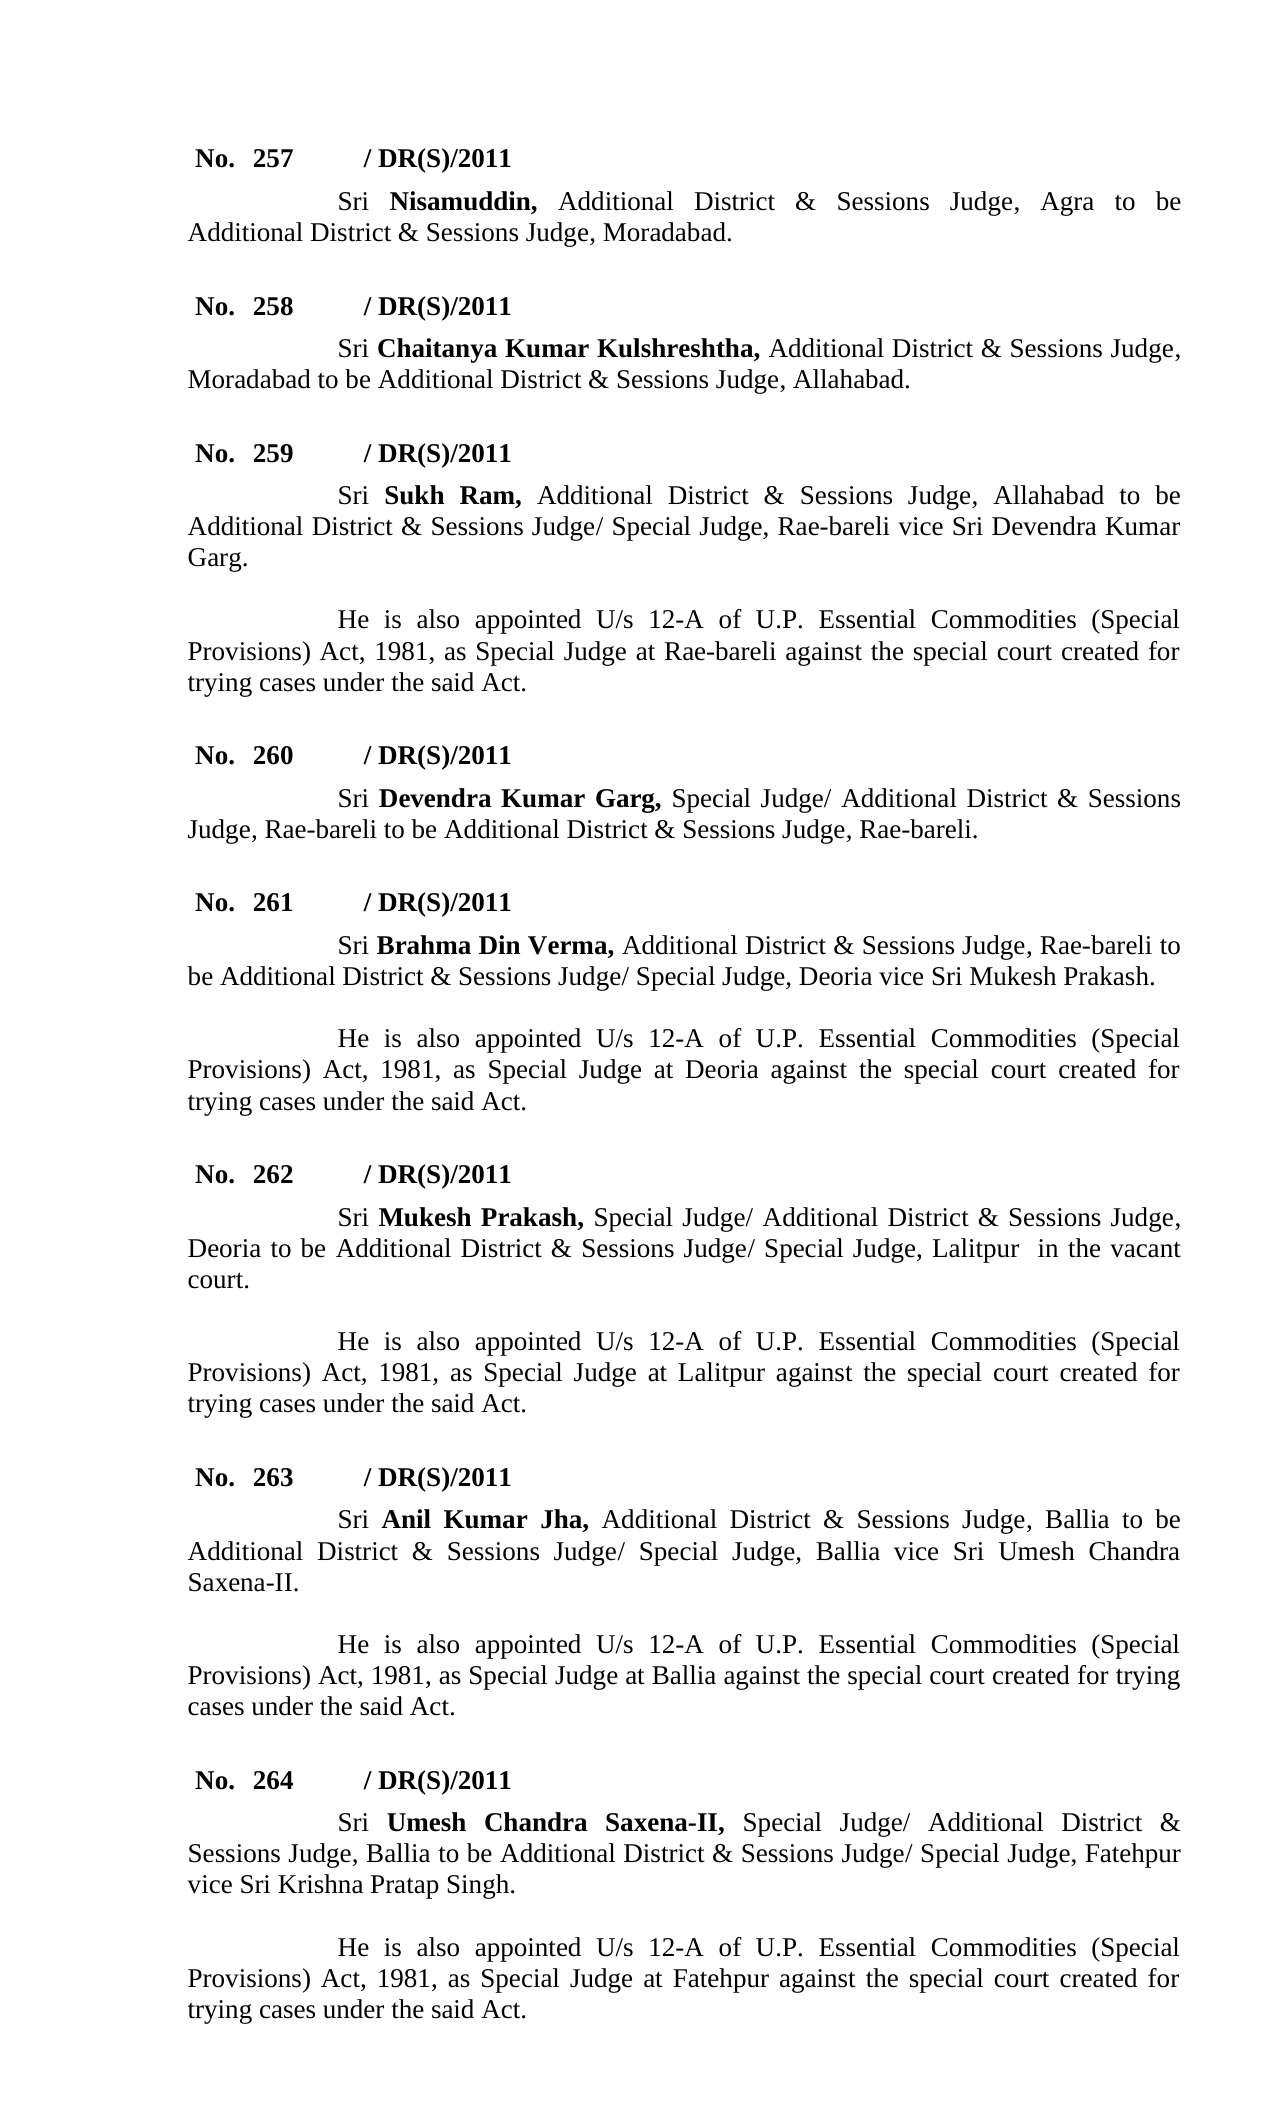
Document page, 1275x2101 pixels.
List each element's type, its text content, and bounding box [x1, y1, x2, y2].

table_header [250, 1753, 337, 1806]
text He is also appointed U/s 12-A of U.P. Essential Commodities (Special Provisions) Act, 1981, as Special Judge at Ballia against the special court created for trying cases under the said Act. [187, 1628, 1181, 1721]
table_header [250, 131, 337, 185]
table_header No. [188, 1147, 250, 1201]
table_header / DR(S)/2011 [338, 278, 737, 332]
table_header No. [188, 278, 250, 332]
table_header No. [188, 1753, 250, 1806]
table_header No. [188, 1450, 250, 1503]
table_header / DR(S)/2011 [338, 131, 737, 185]
table_header No. [188, 425, 250, 479]
table_header No. [188, 728, 250, 782]
text Sri Chaitanya Kumar Kulshreshtha, Additional District & Sessions Judge, Moradabad to be Additional District & Sessions Judge, Allahabad. [187, 332, 1181, 394]
text Sri Mukesh Prakash, Special Judge/ Additional District & Sessions Judge, Deoria to be Additional District & Sessions Judge/ Special Judge, Lalitpur in the vacant court. [187, 1201, 1181, 1294]
text Sri Brahma Din Verma, Additional District & Sessions Judge, Rae-bareli to be Additional District & Sessions Judge/ Special Judge, Deoria vice Sri Mukesh Prakash. [187, 929, 1181, 991]
table_header No. [188, 875, 250, 929]
table_header / DR(S)/2011 [338, 425, 737, 479]
text He is also appointed U/s 12-A of U.P. Essential Commodities (Special Provisions) Act, 1981, as Special Judge at Deoria against the special court created for trying cases under the said Act. [187, 1022, 1181, 1116]
table_header [250, 1147, 337, 1201]
table_header / DR(S)/2011 [338, 1450, 737, 1503]
text Sri Umesh Chandra Saxena-II, Special Judge/ Additional District & Sessions Judge, Ballia to be Additional District & Sessions Judge/ Special Judge, Fatehpur vice Sri Krishna Pratap Singh. [187, 1806, 1181, 1900]
table_header [250, 1450, 337, 1503]
table_header [250, 728, 337, 782]
text Sri Sukh Ram, Additional District & Sessions Judge, Allahabad to be Additional District & Sessions Judge/ Special Judge, Rae-bareli vice Sri Devendra Kumar Garg. [187, 479, 1181, 572]
table_header [250, 278, 337, 332]
table_header / DR(S)/2011 [338, 875, 737, 929]
text He is also appointed U/s 12-A of U.P. Essential Commodities (Special Provisions) Act, 1981, as Special Judge at Rae-bareli against the special court created for trying cases under the said Act. [187, 604, 1181, 697]
text Sri Anil Kumar Jha, Additional District & Sessions Judge, Ballia to be Additional District & Sessions Judge/ Special Judge, Ballia vice Sri Umesh Chandra Saxena-II. [187, 1503, 1181, 1597]
table_header No. [188, 131, 250, 185]
table_header / DR(S)/2011 [338, 1147, 737, 1201]
table_header / DR(S)/2011 [338, 1753, 737, 1806]
text He is also appointed U/s 12-A of U.P. Essential Commodities (Special Provisions) Act, 1981, as Special Judge at Lalitpur against the special court created for trying cases under the said Act. [187, 1325, 1181, 1419]
table_header [250, 425, 337, 479]
table_header / DR(S)/2011 [338, 728, 737, 782]
text Sri Devendra Kumar Garg, Special Judge/ Additional District & Sessions Judge, Rae-bareli to be Additional District & Sessions Judge, Rae-bareli. [187, 782, 1181, 844]
text Sri Nisamuddin, Additional District & Sessions Judge, Agra to be Additional District & Sessions Judge, Moradabad. [187, 185, 1181, 247]
table_header [250, 875, 337, 929]
text He is also appointed U/s 12-A of U.P. Essential Commodities (Special Provisions) Act, 1981, as Special Judge at Fatehpur against the special court created for trying cases under the said Act. [187, 1931, 1181, 2024]
